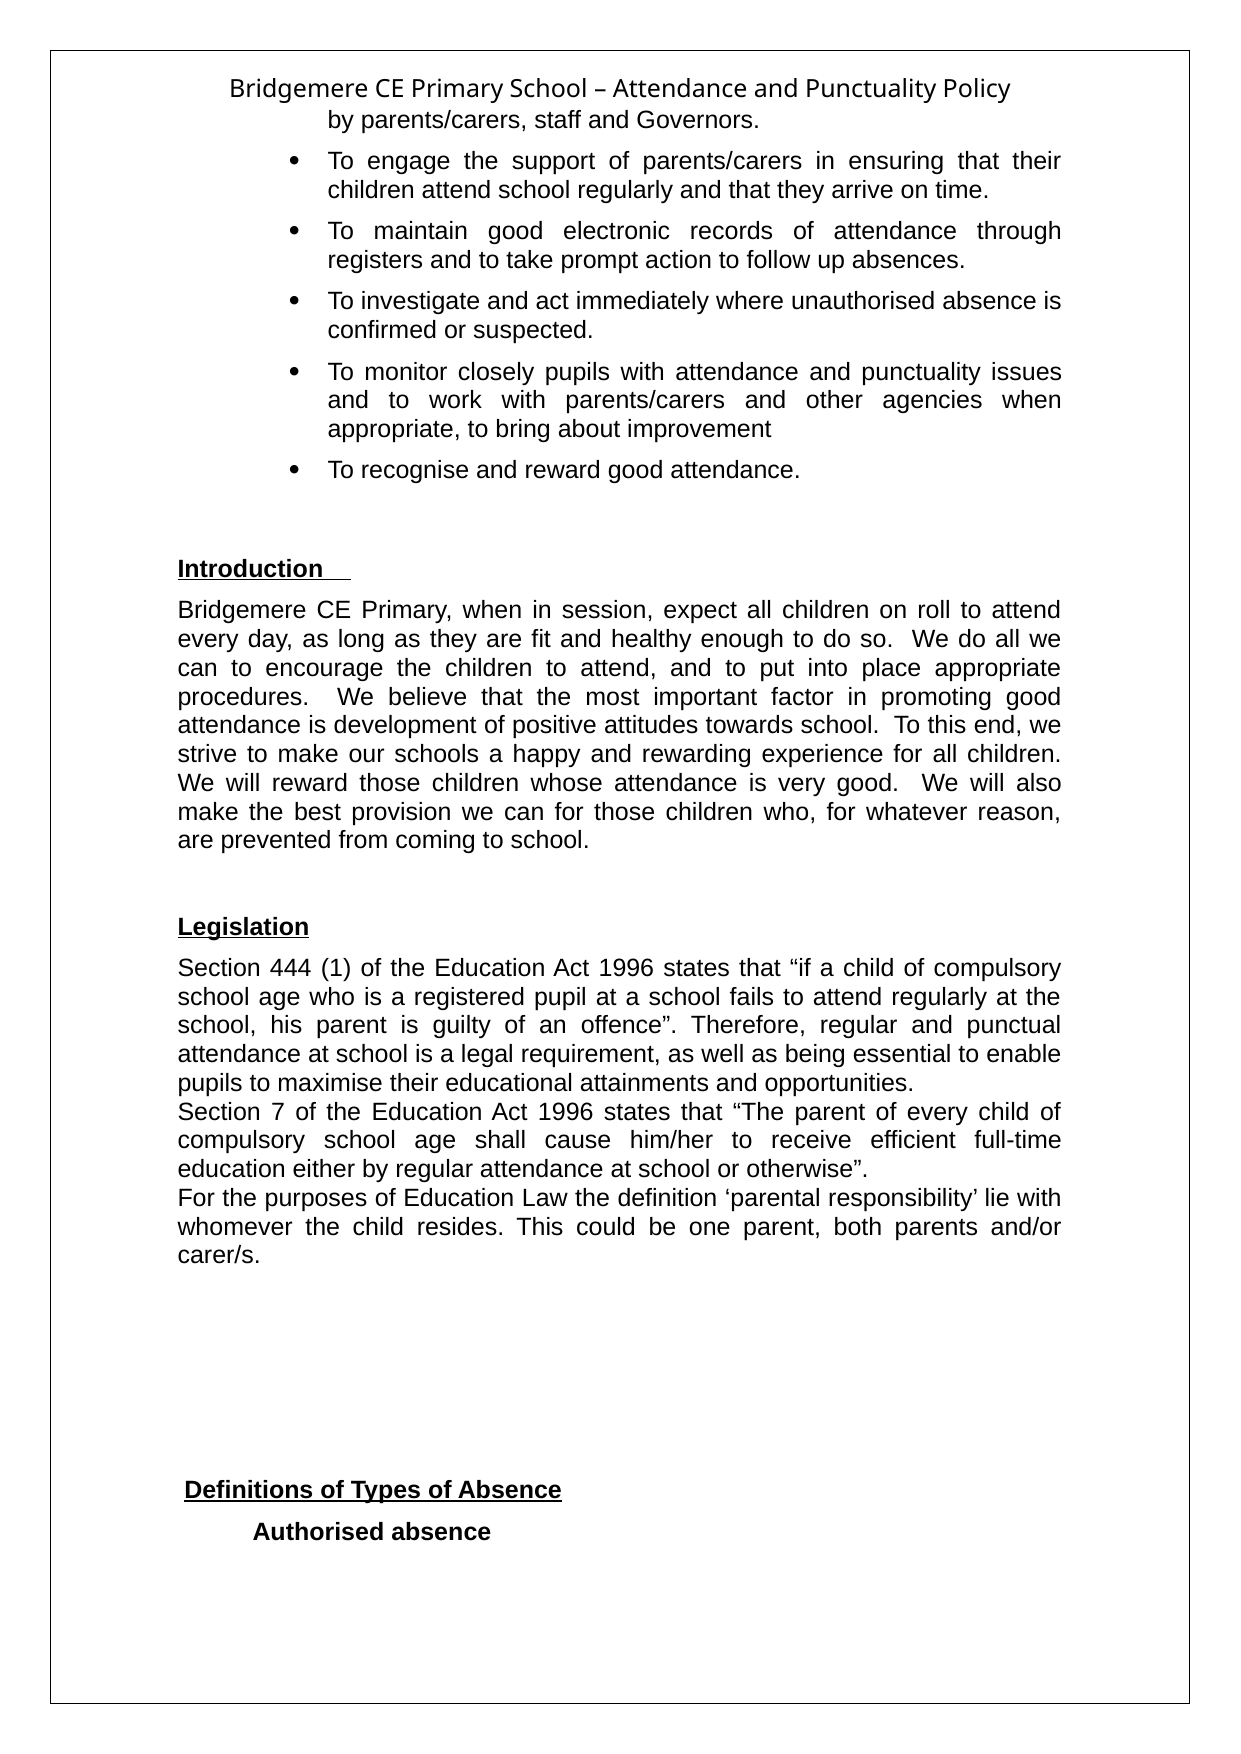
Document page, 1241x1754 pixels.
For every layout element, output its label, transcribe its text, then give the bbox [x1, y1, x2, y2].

list To investigate and act immediately where unauthorised absence is confirmed or suspected. [290, 286, 1063, 344]
text Definitions of Types of Absence [177, 1475, 1063, 1504]
text Section 444 (1) of the Education Act 1996 states that “if a child of compulsory school age who is a registered pupil at a school fails to attend regularly at the school, his parent is guilty of an offence”. Therefore, regular and punctual attendance at school is a legal requirement, as well as being essential to enable pupils to maximise their educational attainments and opportunities. [177, 953, 1063, 1097]
text Section 7 of the Education Act 1996 states that “The parent of every child of compulsory school age shall cause him/her to receive efficient full-time education either by regular attendance at school or otherwise”. [177, 1097, 1063, 1183]
text Bridgemere CE Primary, when in session, expect all children on roll to attend every day, as long as they are fit and healthy enough to do so. We do all we can to encourage the children to attend, and to put into place appropriate procedures. We believe that the most important factor in promoting good attendance is development of positive attitudes towards school. To this end, we strive to make our schools a happy and rewarding experience for all children. We will reward those children whose attendance is very good. We will also make the best provision we can for those children who, for whatever reason, are prevented from coming to school. [177, 595, 1063, 854]
text Legislation [177, 912, 1063, 940]
list To recognise and reward good attendance. [290, 455, 1063, 484]
text Introduction [177, 554, 1063, 583]
list To engage the support of parents/carers in ensuring that their children attend school regularly and that they arrive on time. [290, 146, 1063, 204]
text For the purposes of Education Law the definition ‘parental responsibility’ lie with whomever the child resides. This could be one parent, both parents and/or carer/s. [177, 1183, 1063, 1269]
list by parents/carers, staff and Governors. [290, 105, 1063, 134]
list To monitor closely pupils with attendance and punctuality issues and to work with parents/carers and other agencies when appropriate, to bring about improvement [290, 356, 1063, 443]
list To maintain good electronic records of attendance through registers and to take prompt action to follow up absences. [290, 216, 1063, 274]
text Authorised absence [177, 1517, 1063, 1545]
